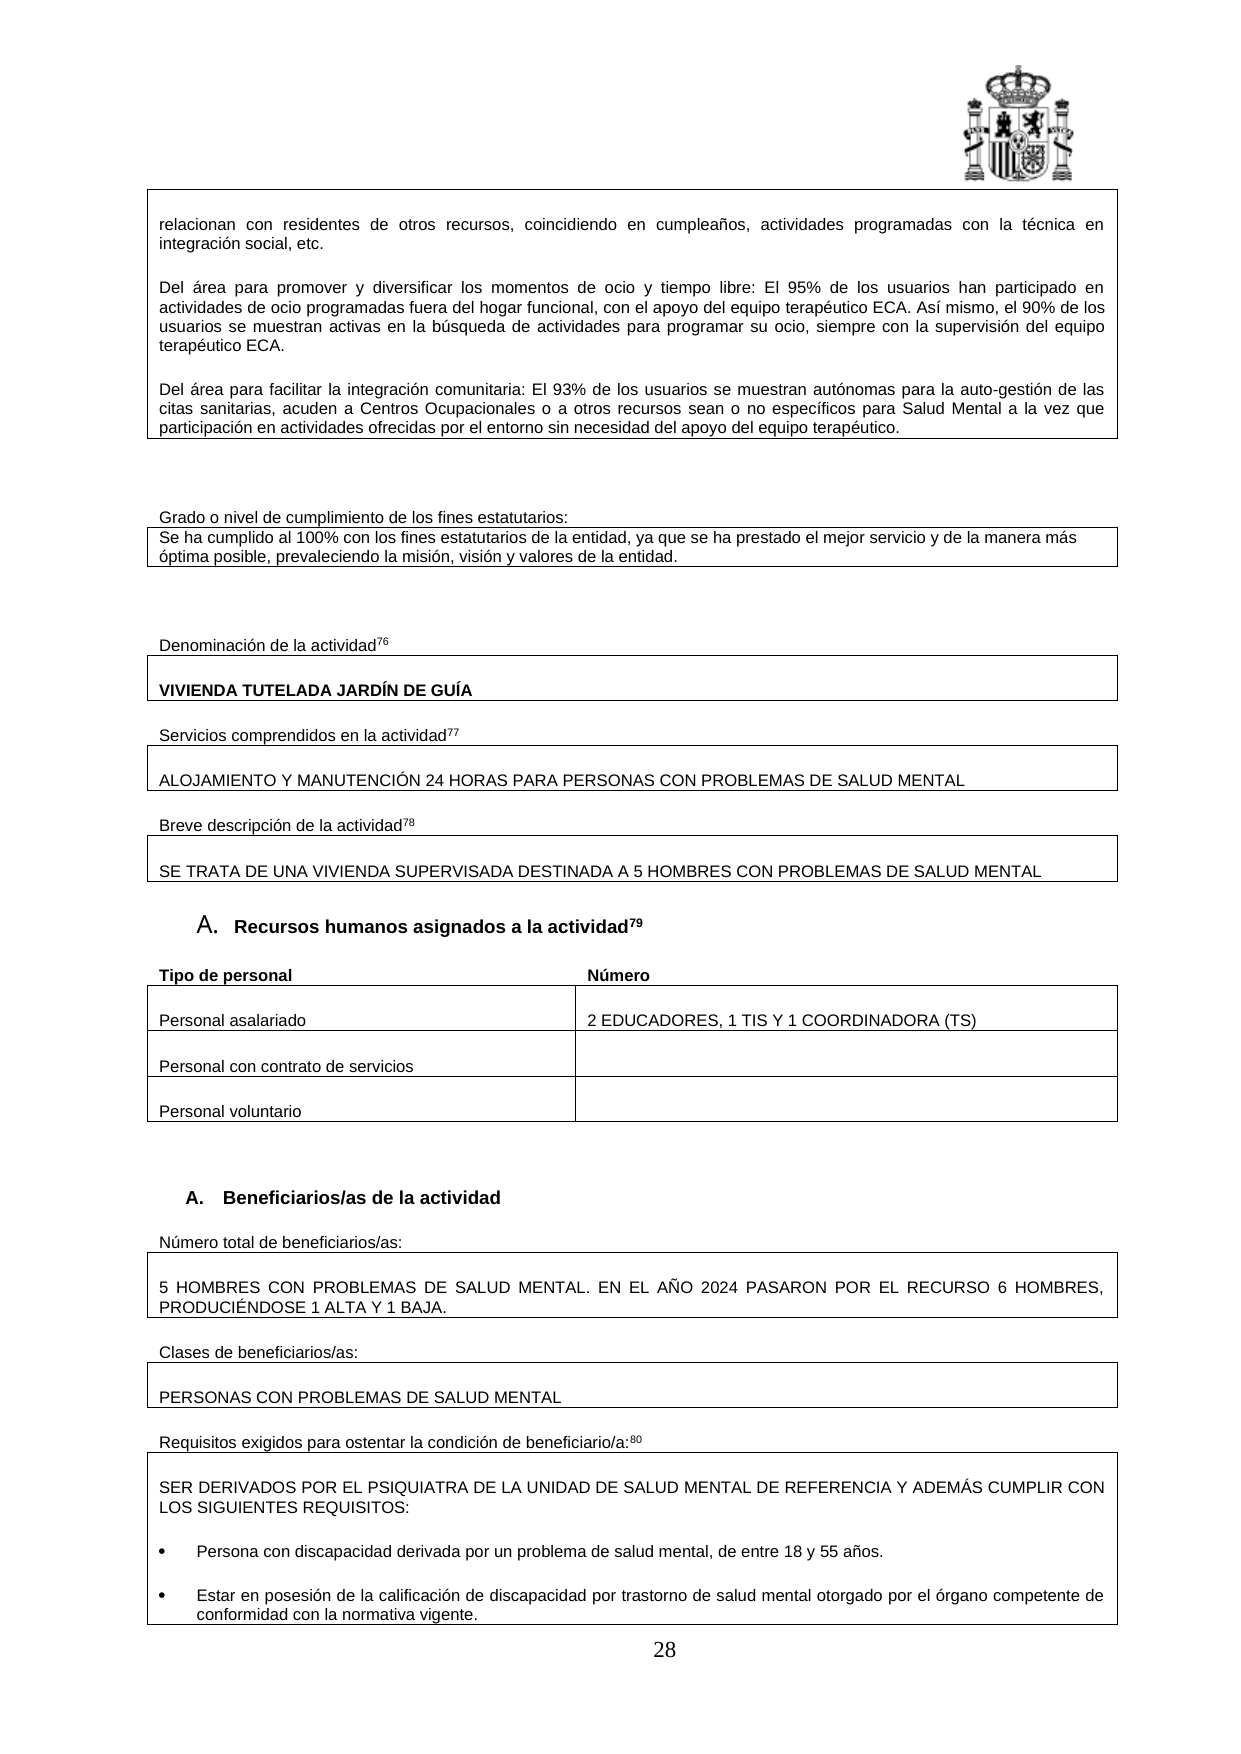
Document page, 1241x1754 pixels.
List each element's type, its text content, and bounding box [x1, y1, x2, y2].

list Beneficiarios/as de la actividad [185, 1187, 1181, 1208]
table_cell Personal asalariado [148, 986, 575, 1030]
table_cell Clases de beneficiarios/as: [148, 1318, 1117, 1362]
table_header Denominación de la actividad [148, 610, 1117, 654]
table_cell Personal con contrato de servicios [148, 1031, 575, 1076]
table_cell Se ha cumplido al 100% con los fines estatutarios de la entidad, ya que se ha prestado el mejor servicio y de la manera más óptima posible, prevaleciendo la misión, visión y valores de la entidad. [148, 528, 1117, 566]
table_cell Requisitos exigidos para ostentar la condición de beneficiario/a: [148, 1408, 1117, 1452]
table_cell [148, 439, 1117, 483]
table_cell 2 EDUCADORES, 1 TIS Y 1 COORDINADORA (TS) [576, 986, 1117, 1030]
table_cell 5 HOMBRES CON PROBLEMAS DE SALUD MENTAL. EN EL AÑO 2024 PASARON POR EL RECURSO 6 HOMBRES, PRODUCIÉNDOSE 1 ALTA Y 1 BAJA. [148, 1253, 1117, 1317]
table_cell relacionan con residentes de otros recursos, coincidiendo en cumpleaños, actividades programadas con la técnica en integración social, etc. Del área para promover y diversificar los momentos de ocio y tiempo libre: El 95% de los usuarios han participado en actividades de ocio programadas fuera del hogar funcional, con el apoyo del equipo terapéutico ECA. Así mismo, el 90% de los usuarios se muestran activas en la búsqueda de actividades para programar su ocio, siempre con la supervisión del equipo terapéutico ECA. Del área para facilitar la integración comunitaria: El 93% de los usuarios se muestran autónomas para la auto-gestión de las citas sanitarias, acuden a Centros Ocupacionales o a otros recursos sean o no específicos para Salud Mental a la vez que participación en actividades ofrecidas por el entorno sin necesidad del apoyo del equipo terapéutico. [148, 190, 1117, 437]
table_cell PERSONAS CON PROBLEMAS DE SALUD MENTAL [148, 1363, 1117, 1407]
table_cell Personal voluntario [148, 1077, 575, 1121]
table_cell VIVIENDA TUTELADA JARDÍN DE GUÍA [148, 656, 1117, 700]
table_cell [576, 1031, 1117, 1076]
table_cell Grado o nivel de cumplimiento de los fines estatutarios: [148, 483, 1117, 527]
table_cell Recursos humanos asignados a la actividad [148, 882, 1117, 941]
table_cell Tipo de personal [148, 941, 576, 985]
table_cell Servicios comprendidos en la actividad [148, 701, 1117, 745]
table_cell Breve descripción de la actividad [148, 791, 1117, 835]
table_cell SER DERIVADOS POR EL PSIQUIATRA DE LA UNIDAD DE SALUD MENTAL DE REFERENCIA Y ADEMÁS CUMPLIR CON LOS SIGUIENTES REQUISITOS: Persona con discapacidad derivada por un problema de salud mental, de entre 18 y 55 años. Estar en posesión de la calificación de discapacidad por trastorno de salud mental otorgado por el órgano competente de conformidad con la normativa vigente. No presentar trastornos graves de conducta que pueda alterar la normal convivencia en el centro. No padecer enfermedad infectocontagiosa activa ni necesitar atención de forma continuada en instituciones sanitarias. No presentar drogodependencia o alcoholismo que imposibilite el trabajo rehabilitador. Estar incluido en la red sanitaria de la Seguridad Social o tener asignado un médico directamente responsable de su seguimiento. [148, 1453, 1117, 1624]
table_cell ALOJAMIENTO Y MANUTENCIÓN 24 HORAS PARA PERSONAS CON PROBLEMAS DE SALUD MENTAL [148, 746, 1117, 790]
table_cell Número [576, 941, 1117, 985]
table_cell SE TRATA DE UNA VIVIENDA SUPERVISADA DESTINADA A 5 HOMBRES CON PROBLEMAS DE SALUD MENTAL [148, 836, 1117, 881]
table_cell [576, 1077, 1117, 1121]
table_header Número total de beneficiarios/as: [148, 1208, 1117, 1252]
